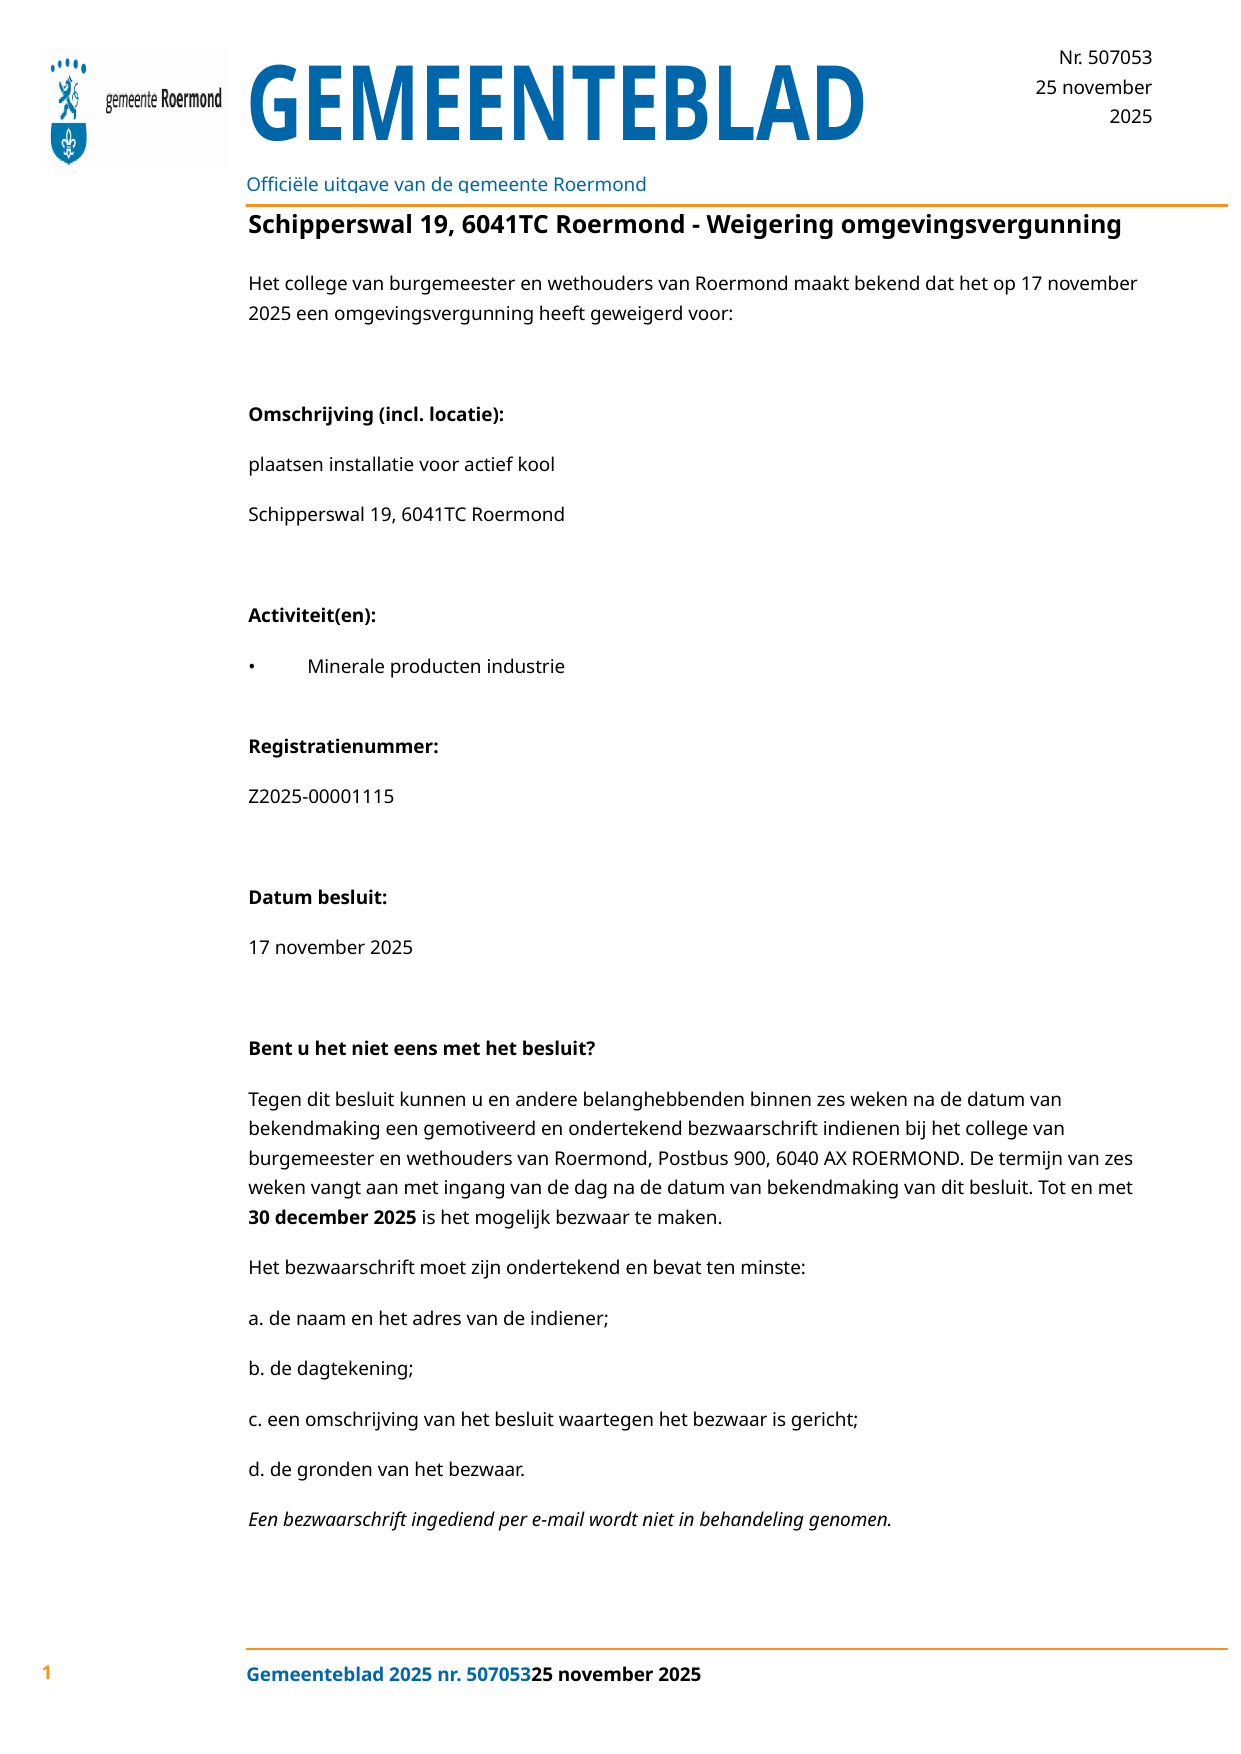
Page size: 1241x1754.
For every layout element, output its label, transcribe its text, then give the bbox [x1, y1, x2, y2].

text Z2025-00001115 [248, 783, 1152, 809]
text Datum besluit: [248, 884, 1152, 910]
list Minerale producten industrie [248, 653, 1152, 678]
text a. de naam en het adres van de indiener; [248, 1305, 1152, 1331]
text Het college van burgemeester en wethouders van Roermond maakt bekend dat het op 17 november 2025 een omgevingsvergunning heeft geweigerd voor: [248, 270, 1152, 326]
text Het bezwaarschrift moet zijn ondertekend en bevat ten minste: [248, 1254, 1152, 1280]
text 17 november 2025 [248, 934, 1152, 960]
text Bent u het niet eens met het besluit? [248, 1035, 1152, 1061]
text Schipperswal 19, 6041TC Roermond - Weigering omgevingsvergunning [248, 207, 1152, 241]
text d. de gronden van het bezwaar. [248, 1456, 1152, 1482]
text plaatsen installatie voor actief kool [248, 451, 1152, 477]
text Tegen dit besluit kunnen u en andere belanghebbenden binnen zes weken na de datum van bekendmaking een gemotiveerd en ondertekend bezwaarschrift indienen bij het college van burgemeester en wethouders van Roermond, Postbus 900, 6040 AX ROERMOND. De termijn van zes weken vangt aan met ingang van de dag na de datum van bekendmaking van dit besluit. Tot en met 30 december 2025 is het mogelijk bezwaar te maken. [248, 1086, 1152, 1230]
picture [41, 47, 231, 172]
text b. de dagtekening; [248, 1355, 1152, 1381]
text Activiteit(en): [248, 602, 1152, 628]
text Omschrijving (incl. locatie): [248, 401, 1152, 426]
text Schipperswal 19, 6041TC Roermond [248, 502, 1152, 527]
text c. een omschrijving van het besluit waartegen het bezwaar is gericht; [248, 1406, 1152, 1431]
text Registratienummer: [248, 733, 1152, 758]
text Een bezwaarschrift ingediend per e-mail wordt niet in behandeling genomen. [248, 1507, 1152, 1532]
